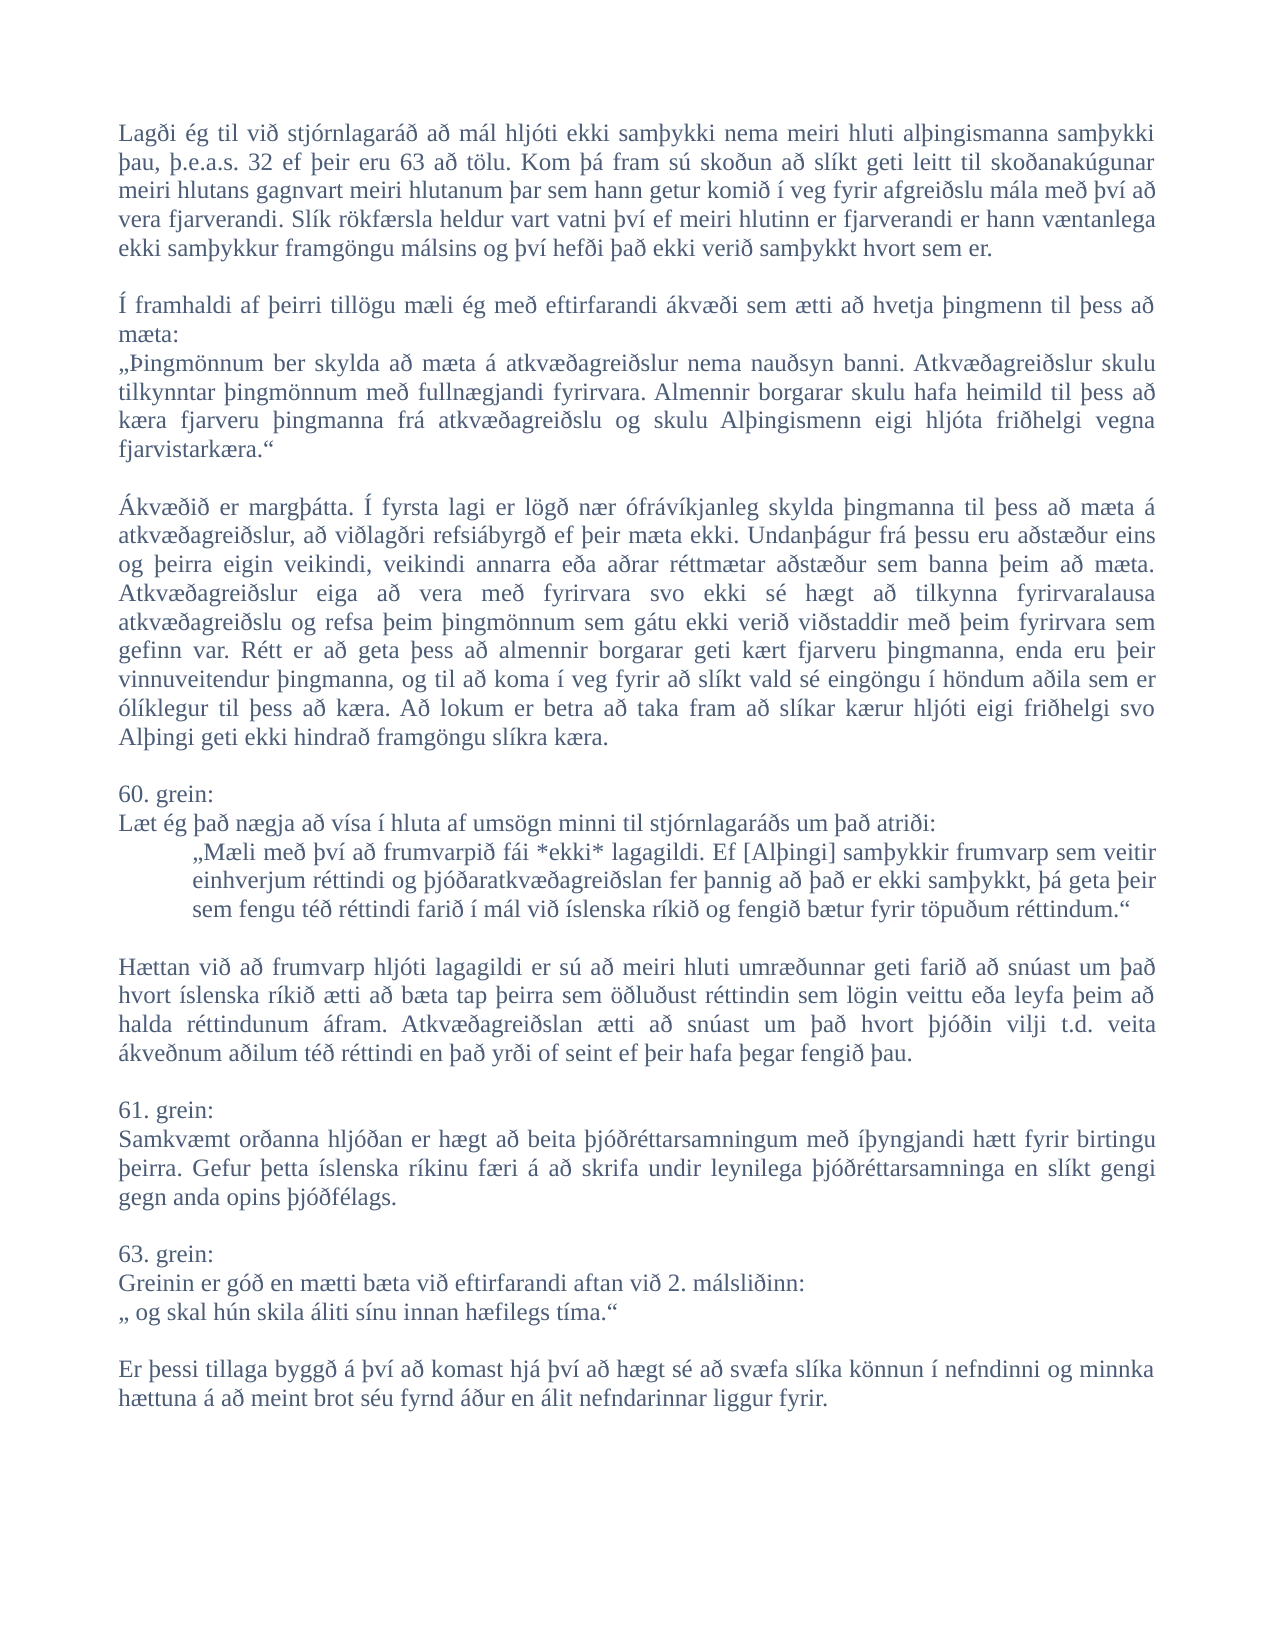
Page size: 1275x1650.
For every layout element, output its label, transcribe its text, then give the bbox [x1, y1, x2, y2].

text 60. grein: [118, 779, 1157, 808]
text Lagði ég til við stjórnlagaráð að mál hljóti ekki samþykki nema meiri hluti alþingismanna samþykki þau, þ.e.a.s. 32 ef þeir eru 63 að tölu. Kom þá fram sú skoðun að slíkt geti leitt til skoðanakúgunar meiri hlutans gagnvart meiri hlutanum þar sem hann getur komið í veg fyrir afgreiðslu mála með því að vera fjarverandi. Slík rökfærsla heldur vart vatni því ef meiri hlutinn er fjarverandi er hann væntanlega ekki samþykkur framgöngu málsins og því hefði það ekki verið samþykkt hvort sem er. [118, 118, 1157, 262]
text Greinin er góð en mætti bæta við eftirfarandi aftan við 2. málsliðinn: [118, 1268, 1157, 1297]
text „Þingmönnum ber skylda að mæta á atkvæðagreiðslur nema nauðsyn banni. Atkvæðagreiðslur skulu tilkynntar þingmönnum með fullnægjandi fyrirvara. Almennir borgarar skulu hafa heimild til þess að kæra fjarveru þingmanna frá atkvæðagreiðslu og skulu Alþingismenn eigi hljóta friðhelgi vegna fjarvistarkæra.“ [118, 348, 1157, 463]
text „Mæli með því að frumvarpið fái *ekki* lagagildi. Ef [Alþingi] samþykkir frumvarp sem veitir einhverjum réttindi og þjóðaratkvæðagreiðslan fer þannig að það er ekki samþykkt, þá geta þeir sem fengu téð réttindi farið í mál við íslenska ríkið og fengið bætur fyrir töpuðum réttindum.“ [192, 837, 1157, 923]
text Ákvæðið er margþátta. Í fyrsta lagi er lögð nær ófrávíkjanleg skylda þingmanna til þess að mæta á atkvæðagreiðslur, að viðlagðri refsiábyrgð ef þeir mæta ekki. Undanþágur frá þessu eru aðstæður eins og þeirra eigin veikindi, veikindi annarra eða aðrar réttmætar aðstæður sem banna þeim að mæta. Atkvæðagreiðslur eiga að vera með fyrirvara svo ekki sé hægt að tilkynna fyrirvaralausa atkvæðagreiðslu og refsa þeim þingmönnum sem gátu ekki verið viðstaddir með þeim fyrirvara sem gefinn var. Rétt er að geta þess að almennir borgarar geti kært fjarveru þingmanna, enda eru þeir vinnuveitendur þingmanna, og til að koma í veg fyrir að slíkt vald sé eingöngu í höndum aðila sem er ólíklegur til þess að kæra. Að lokum er betra að taka fram að slíkar kærur hljóti eigi friðhelgi svo Alþingi geti ekki hindrað framgöngu slíkra kæra. [118, 492, 1157, 751]
text Hættan við að frumvarp hljóti lagagildi er sú að meiri hluti umræðunnar geti farið að snúast um það hvort íslenska ríkið ætti að bæta tap þeirra sem öðluðust réttindin sem lögin veittu eða leyfa þeim að halda réttindunum áfram. Atkvæðagreiðslan ætti að snúast um það hvort þjóðin vilji t.d. veita ákveðnum aðilum téð réttindi en það yrði of seint ef þeir hafa þegar fengið þau. [118, 952, 1157, 1067]
text Samkvæmt orðanna hljóðan er hægt að beita þjóðréttarsamningum með íþyngjandi hætt fyrir birtingu þeirra. Gefur þetta íslenska ríkinu færi á að skrifa undir leynilega þjóðréttarsamninga en slíkt gengi gegn anda opins þjóðfélags. [118, 1124, 1157, 1211]
text 61. grein: [118, 1096, 1157, 1124]
text Læt ég það nægja að vísa í hluta af umsögn minni til stjórnlagaráðs um það atriði: [118, 808, 1157, 837]
text 63. grein: [118, 1239, 1157, 1268]
text Er þessi tillaga byggð á því að komast hjá því að hægt sé að svæfa slíka könnun í nefndinni og minnka hættuna á að meint brot séu fyrnd áður en álit nefndarinnar liggur fyrir. [118, 1354, 1157, 1412]
text „ og skal hún skila áliti sínu innan hæfilegs tíma.“ [118, 1297, 1157, 1326]
text Í framhaldi af þeirri tillögu mæli ég með eftirfarandi ákvæði sem ætti að hvetja þingmenn til þess að mæta: [118, 291, 1157, 348]
